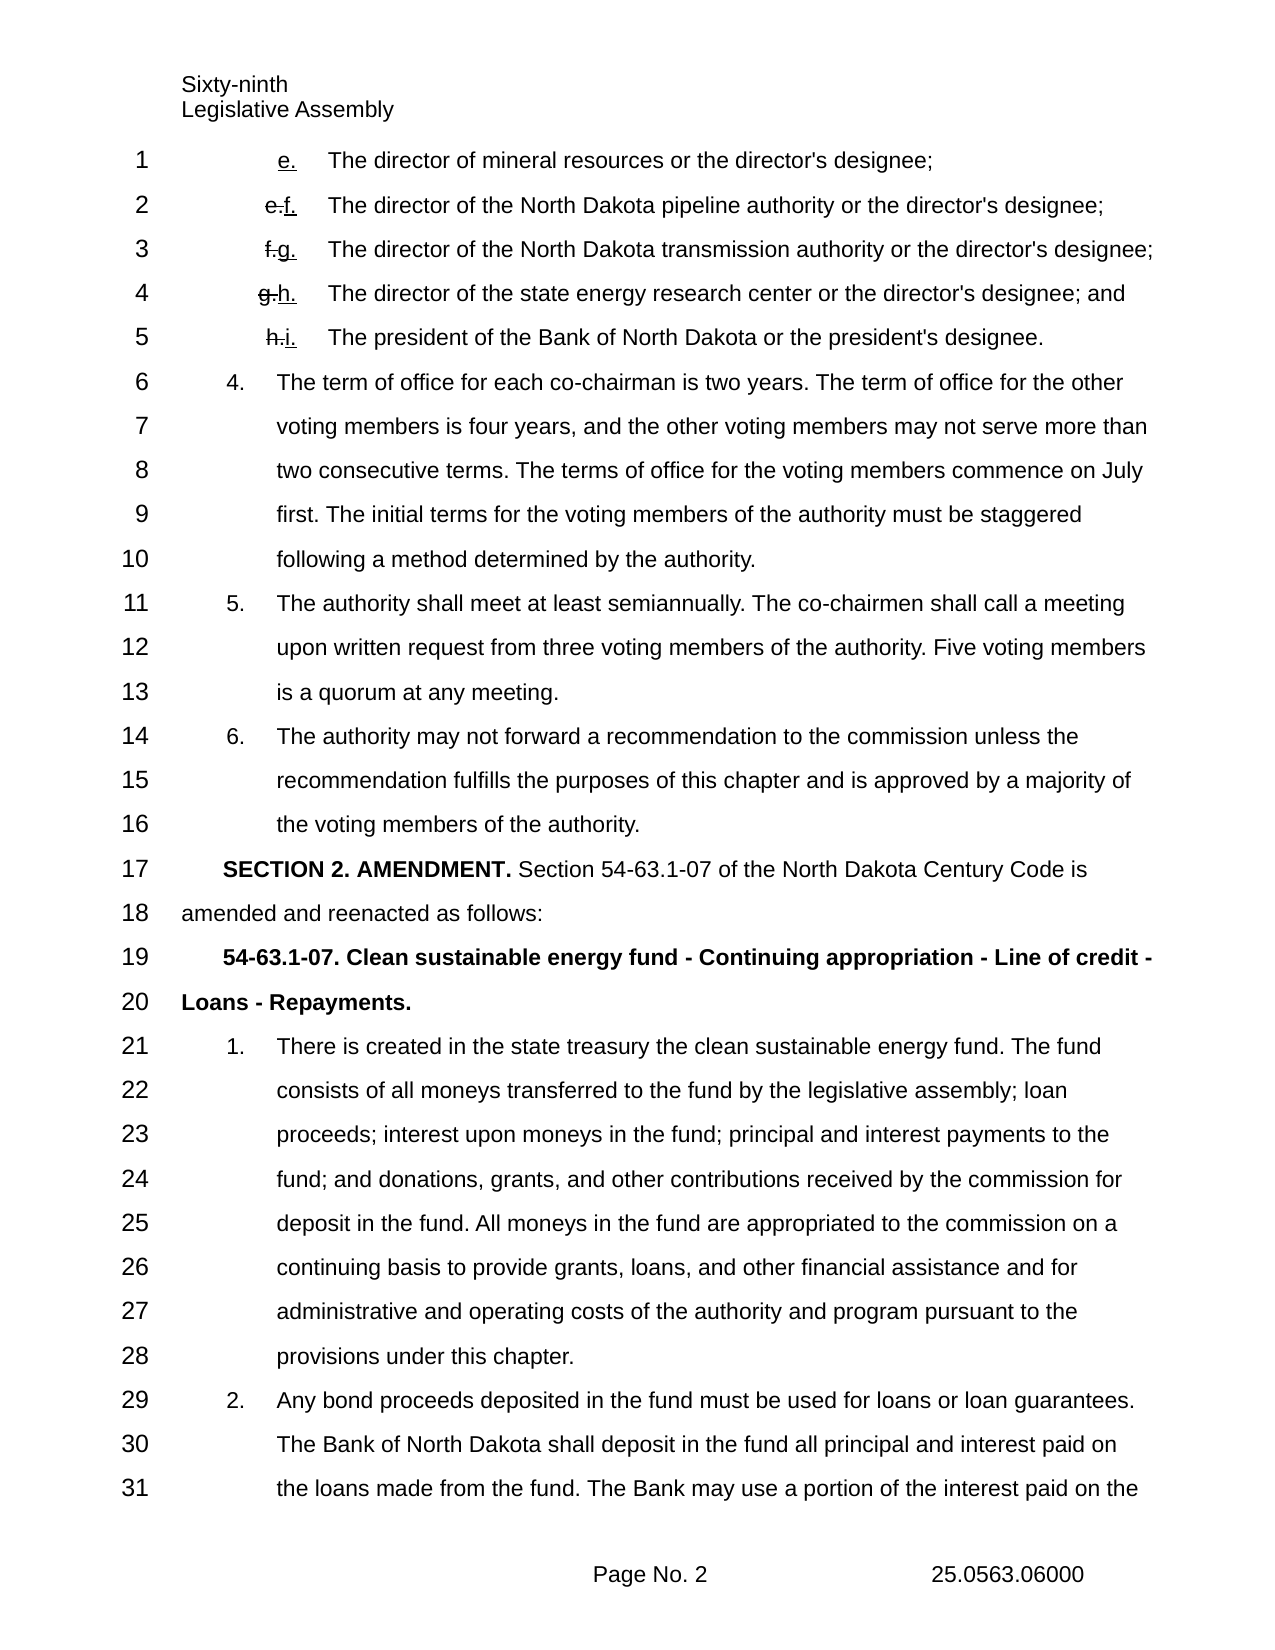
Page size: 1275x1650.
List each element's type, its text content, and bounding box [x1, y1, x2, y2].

text e.f. The director of the North Dakota pipeline authority or the director's designee; [181, 178, 1154, 222]
text e. The director of mineral resources or the director's designee; [181, 133, 1154, 178]
text 1. There is created in the state treasury the clean sustainable energy fund. The fund consists of all moneys transferred to the fund by the legislative assembly; loan proceeds; interest upon moneys in the fund; principal and interest payments to the fund; and donations, grants, and other contributions received by the commission for deposit in the fund. All moneys in the fund are appropriated to the commission on a continuing basis to provide grants, loans, and other financial assistance and for administrative and operating costs of the authority and program pursuant to the provisions under this chapter. [181, 1019, 1154, 1373]
text 4. The term of office for each co‑chairman is two years. The term of office for the other voting members is four years, and the other voting members may not serve more than two consecutive terms. The terms of office for the voting members commence on July first. The initial terms for the voting members of the authority must be staggered following a method determined by the authority. [181, 355, 1154, 576]
text f.g. The director of the North Dakota transmission authority or the director's designee; [181, 222, 1154, 266]
subtitle 54‑63.1‑07. Clean sustainable energy fund ‑ Continuing appropriation ‑ Line of credit ‑ Loans ‑ Repayments. [181, 930, 1154, 1019]
text 5. The authority shall meet at least semiannually. The co‑chairmen shall call a meeting upon written request from three voting members of the authority. Five voting members is a quorum at any meeting. [181, 576, 1154, 709]
text SECTION 2. AMENDMENT. Section 54‑63.1‑07 of the North Dakota Century Code is amended and reenacted as follows: [181, 842, 1154, 930]
text h.i. The president of the Bank of North Dakota or the president's designee. [181, 310, 1154, 355]
text 6. The authority may not forward a recommendation to the commission unless the recommendation fulfills the purposes of this chapter and is approved by a majority of the voting members of the authority. [181, 709, 1154, 842]
text g.h. The director of the state energy research center or the director's designee; and [181, 266, 1154, 310]
text 2. Any bond proceeds deposited in the fund must be used for loans or loan guarantees. The Bank of North Dakota shall deposit in the fund all principal and interest paid on the loans made from the fund. The Bank may use a portion of the interest paid on the [181, 1373, 1154, 1506]
